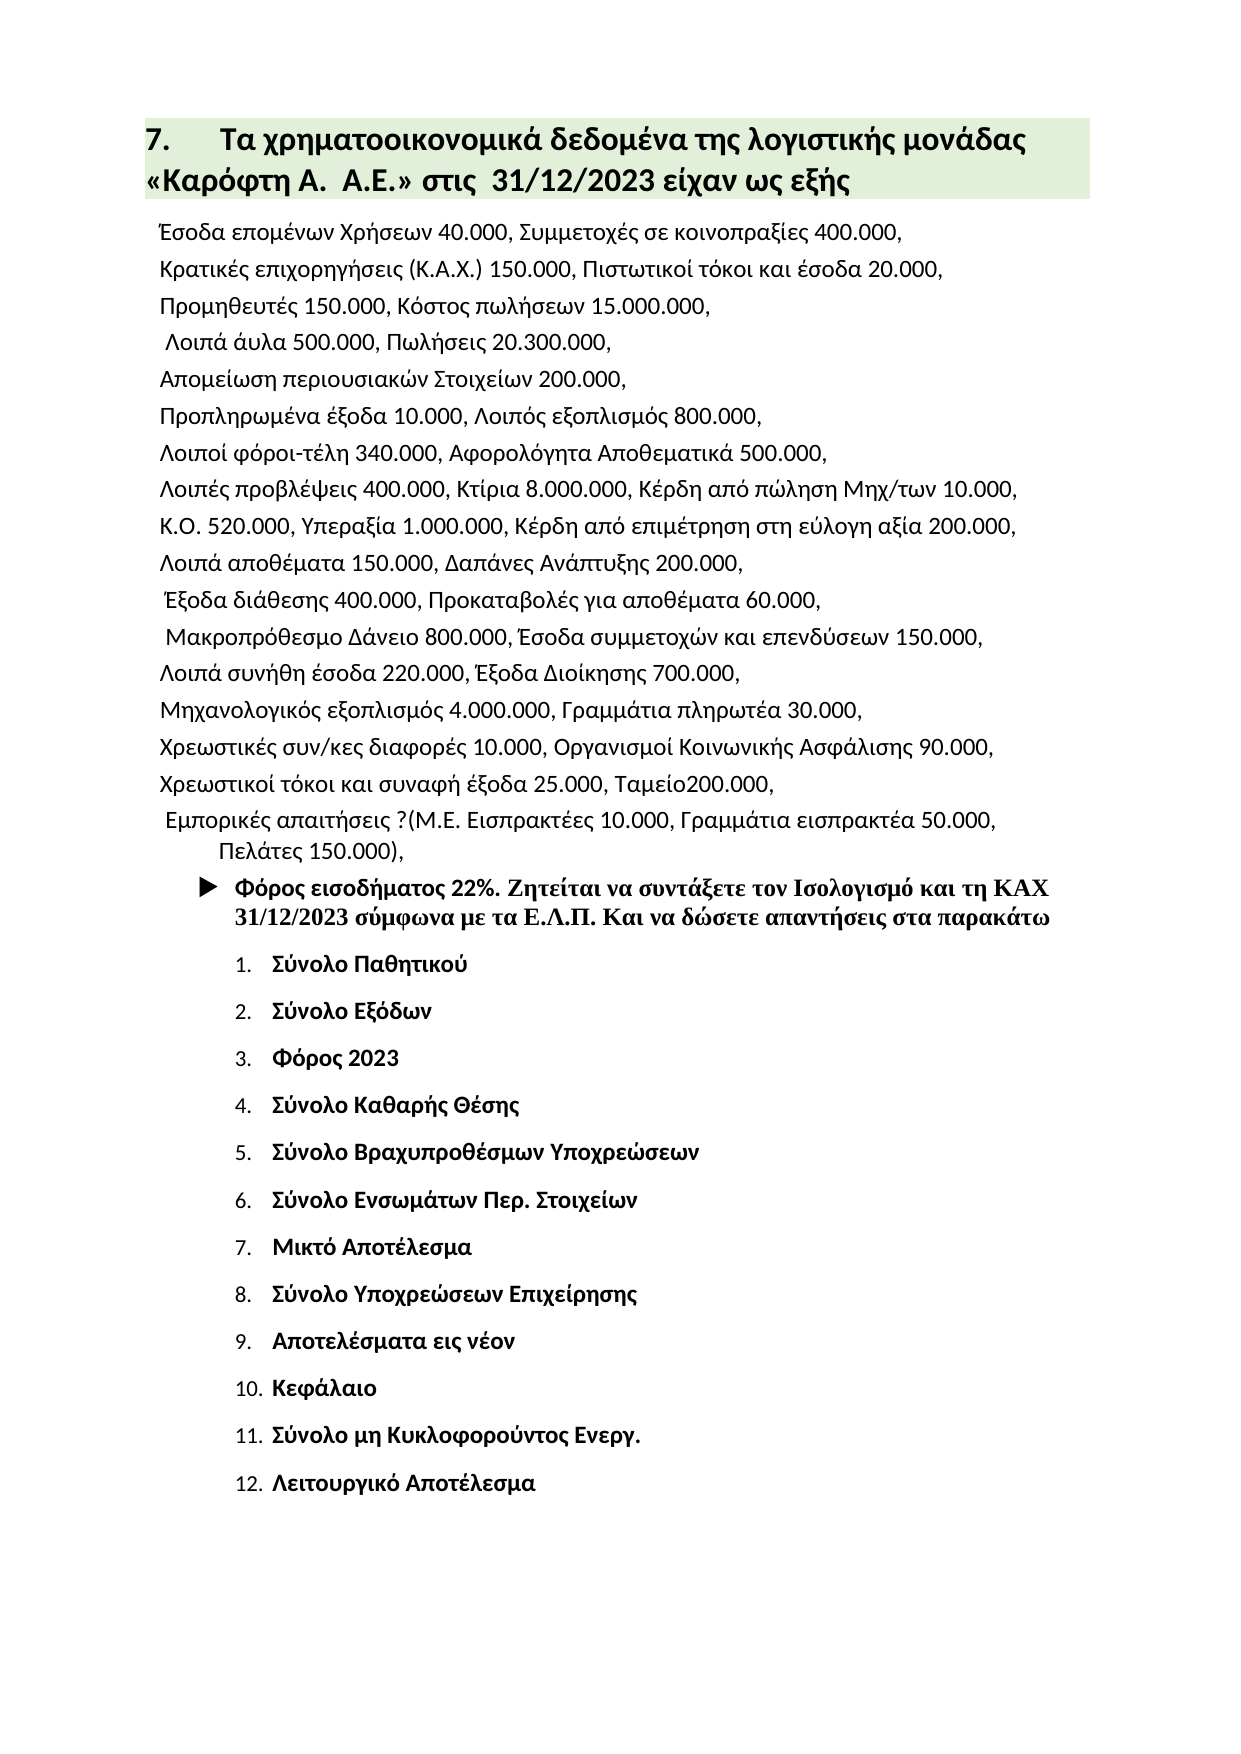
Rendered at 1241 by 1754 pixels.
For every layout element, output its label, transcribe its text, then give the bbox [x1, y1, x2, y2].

list Σύνολο Βραχυπροθέσμων Υποχρεώσεων [234, 1137, 1081, 1167]
list Σύνολο Εξόδων [234, 995, 1081, 1026]
text Έξοδα διάθεσης 400.000, Προκαταβολές για αποθέματα 60.000, [159, 584, 1081, 614]
list Αποτελέσματα εις νέον [234, 1325, 1081, 1356]
text Μηχανολογικός εξοπλισμός 4.000.000, Γραμμάτια πληρωτέα 30.000, [159, 694, 1081, 725]
text Λοιπά συνήθη έσοδα 220.000, Έξοδα Διοίκησης 700.000, [159, 657, 1081, 688]
text Μακροπρόθεσμο Δάνειο 800.000, Έσοδα συμμετοχών και επενδύσεων 150.000, [159, 621, 1081, 651]
list Φόρος εισοδήματος 22%. Ζητείται να συντάξετε τον Ισολογισμό και τη ΚΑΧ 31/12/2023 σύμφωνα με τα Ε.Λ.Π. Και να δώσετε απαντήσεις στα παρακάτω [197, 872, 1081, 931]
list Σύνολο Καθαρής Θέσης [234, 1089, 1081, 1120]
list Σύνολο Ενσωμάτων Περ. Στοιχείων [234, 1184, 1081, 1214]
text Προμηθευτές 150.000, Κόστος πωλήσεων 15.000.000, [159, 290, 1081, 320]
subtitle Τα χρηματοοικονομικά δεδομένα της λογιστικής μονάδας «Καρόφτη Α. Α.Ε.» στις 31/12/2023 είχαν ως εξής [145, 118, 1090, 199]
text Χρεωστικοί τόκοι και συναφή έξοδα 25.000, Ταμείο200.000, [159, 768, 1081, 798]
text Χρεωστικές συν/κες διαφορές 10.000, Οργανισμοί Κοινωνικής Ασφάλισης 90.000, [159, 731, 1081, 762]
list Σύνολο Παθητικού [234, 948, 1081, 978]
text Λοιπές προβλέψεις 400.000, Κτίρια 8.000.000, Κέρδη από πώληση Μηχ/των 10.000, [159, 474, 1081, 504]
text Κ.Ο. 520.000, Υπεραξία 1.000.000, Κέρδη από επιμέτρηση στη εύλογη αξία 200.000, [159, 510, 1081, 541]
list Σύνολο Υποχρεώσεων Επιχείρησης [234, 1278, 1081, 1309]
text Εμπορικές απαιτήσεις ?(Μ.Ε. Εισπρακτέες 10.000, Γραμμάτια εισπρακτέα 50.000, Πελάτες 150.000), [159, 804, 1081, 866]
list Κεφάλαιο [234, 1372, 1081, 1403]
text Λοιπά αποθέματα 150.000, Δαπάνες Ανάπτυξης 200.000, [159, 547, 1081, 578]
text Απομείωση περιουσιακών Στοιχείων 200.000, [159, 363, 1081, 394]
list Μικτό Αποτέλεσμα [234, 1231, 1081, 1261]
text Κρατικές επιχορηγήσεις (Κ.Α.Χ.) 150.000, Πιστωτικοί τόκοι και έσοδα 20.000, [159, 253, 1081, 283]
text Λοιποί φόροι-τέλη 340.000, Αφορολόγητα Αποθεματικά 500.000, [159, 437, 1081, 467]
list Λειτουργικό Αποτέλεσμα [234, 1467, 1081, 1497]
list Σύνολο μη Κυκλοφορούντος Ενεργ. [234, 1420, 1081, 1450]
text Προπληρωμένα έξοδα 10.000, Λοιπός εξοπλισμός 800.000, [159, 400, 1081, 431]
text Έσοδα επομένων Χρήσεων 40.000, Συμμετοχές σε κοινοπραξίες 400.000, [159, 216, 1081, 247]
text Λοιπά άυλα 500.000, Πωλήσεις 20.300.000, [159, 327, 1081, 357]
list Φόρος 2023 [234, 1042, 1081, 1073]
